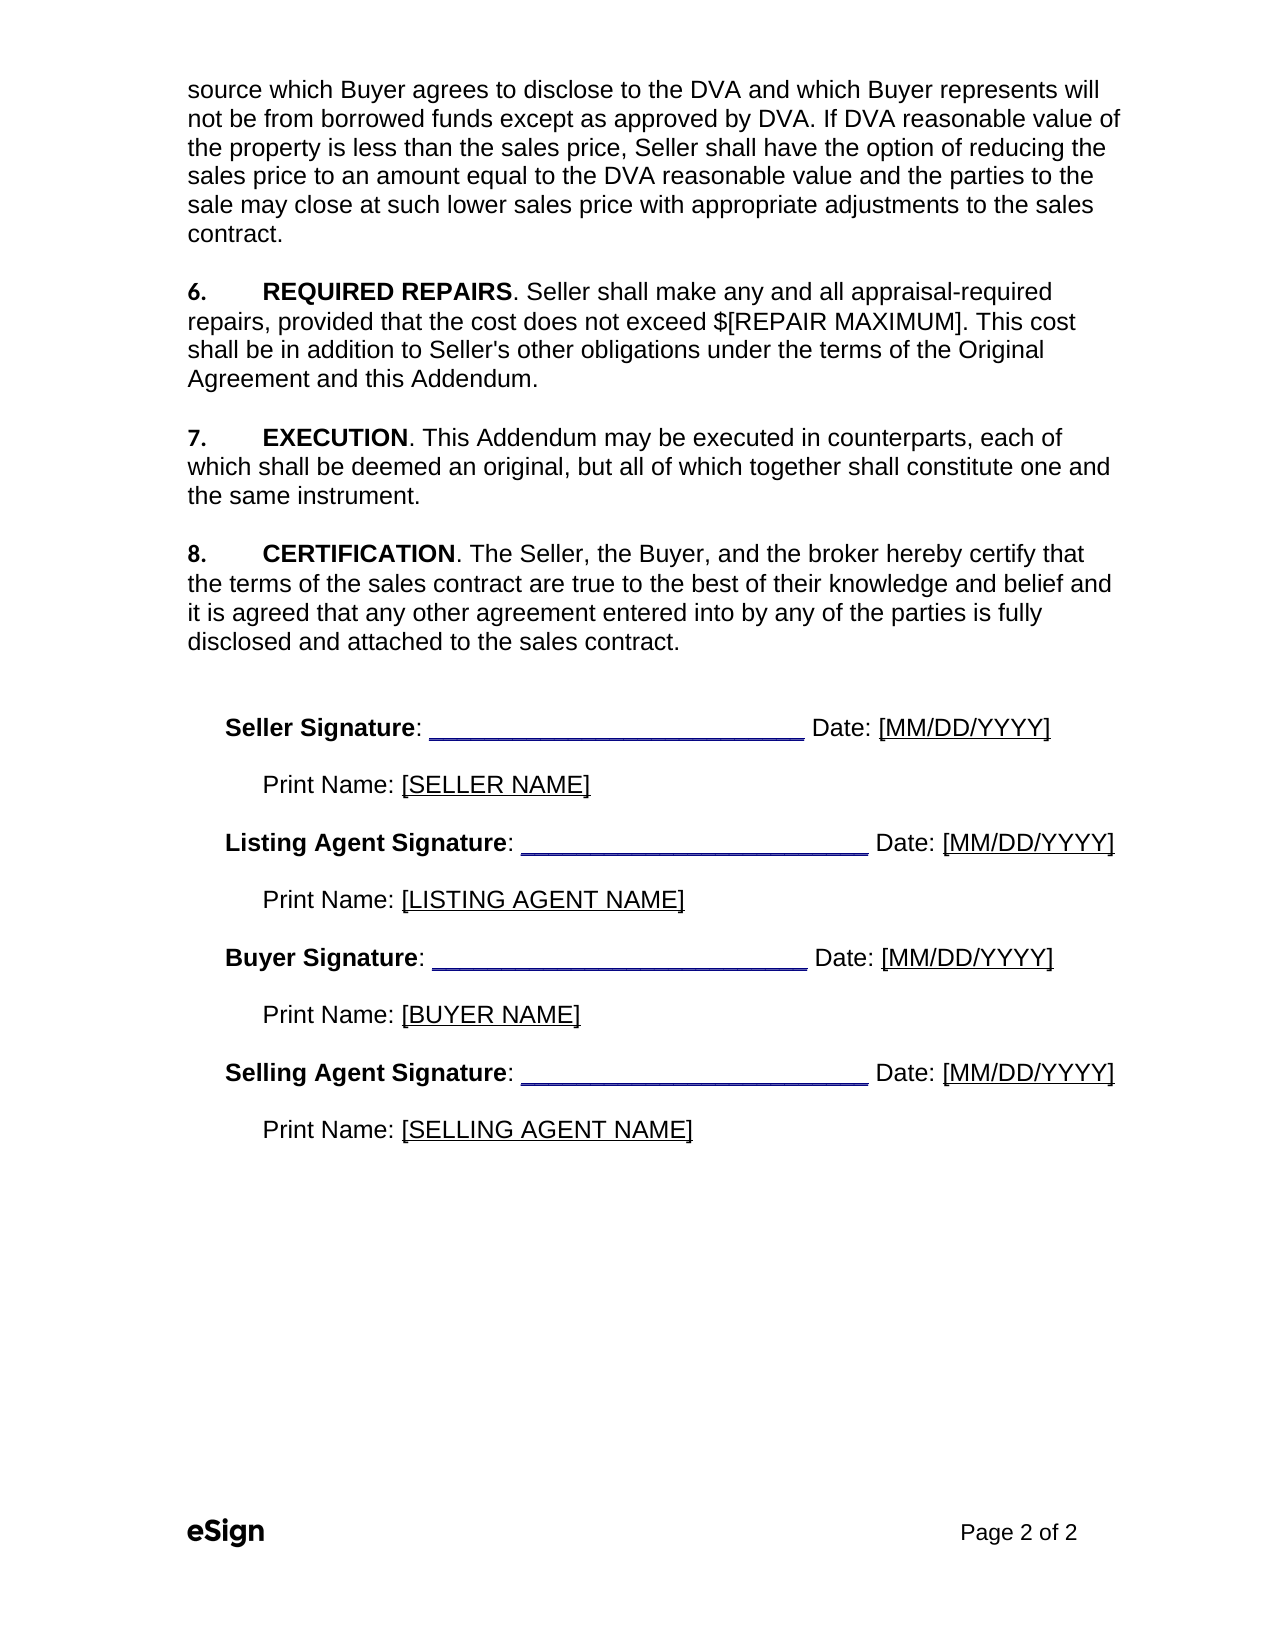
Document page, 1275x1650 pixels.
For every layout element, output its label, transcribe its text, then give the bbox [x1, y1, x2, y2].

subtitle Print Name: [SELLING AGENT NAME] [262, 1115, 1125, 1144]
list CERTIFICATION. The Seller, the Buyer, and the broker hereby certify that the terms of the sales contract are true to the best of their knowledge and belief and it is agreed that any other agreement entered into by any of the parties is fully disclosed and attached to the sales contract. [187, 538, 1125, 655]
list REQUIRED REPAIRS. Seller shall make any and all appraisal-required repairs, provided that the cost does not exceed $[REPAIR MAXIMUM]. This cost shall be in addition to Seller's other obligations under the terms of the Original Agreement and this Addendum. [187, 276, 1125, 393]
subtitle Buyer Signature: ___________________________ Date: [MM/DD/YYYY] [225, 943, 1125, 972]
subtitle Seller Signature: ___________________________ Date: [MM/DD/YYYY] [225, 713, 1125, 742]
subtitle Listing Agent Signature: _________________________ Date: [MM/DD/YYYY] [225, 828, 1125, 857]
subtitle Print Name: [SELLER NAME] [262, 770, 1125, 799]
list EXECUTION. This Addendum may be executed in counterparts, each of which shall be deemed an original, but all of which together shall constitute one and the same instrument. [187, 422, 1125, 510]
subtitle Selling Agent Signature: _________________________ Date: [MM/DD/YYYY] [225, 1058, 1125, 1087]
subtitle Print Name: [LISTING AGENT NAME] [262, 885, 1125, 914]
subtitle Print Name: [BUYER NAME] [262, 1000, 1125, 1029]
list source which Buyer agrees to disclose to the DVA and which Buyer represents will not be from borrowed funds except as approved by DVA. If DVA reasonable value of the property is less than the sales price, Seller shall have the option of reducing the sales price to an amount equal to the DVA reasonable value and the parties to the sale may close at such lower sales price with appropriate adjustments to the sales contract. [187, 75, 1125, 247]
